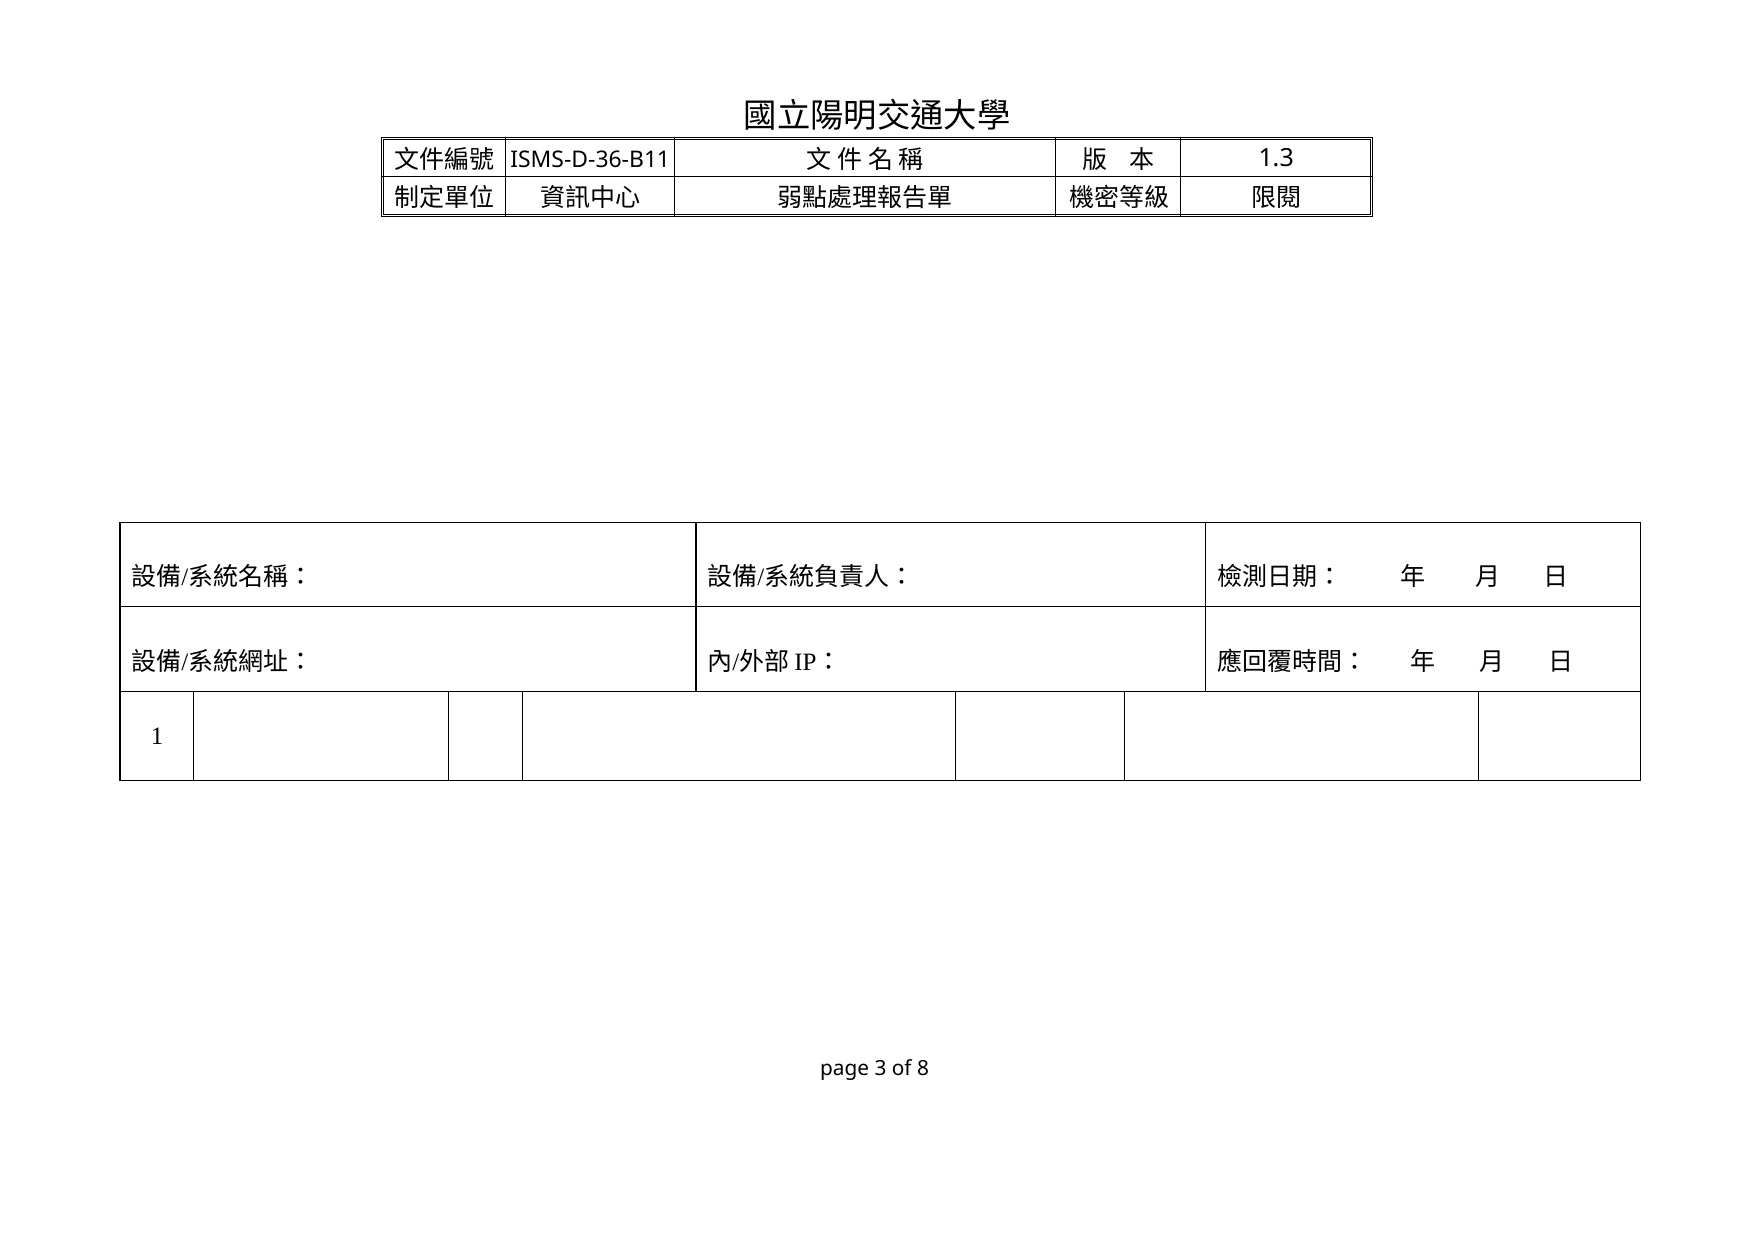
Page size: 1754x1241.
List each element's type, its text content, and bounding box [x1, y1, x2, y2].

table_header 設備/系統名稱： [121, 523, 695, 606]
table_cell [1125, 692, 1478, 780]
table_cell [194, 692, 448, 780]
table_header 設備/系統負責人： [697, 523, 1205, 606]
table_cell [1479, 692, 1640, 780]
table_cell [956, 692, 1124, 780]
table_cell 1 [121, 692, 193, 780]
table_cell [449, 692, 522, 780]
table_cell 內/外部IP： [697, 607, 1205, 691]
table_cell 應回覆時間： 年 月 日 [1206, 607, 1640, 691]
table_header 檢測日期： 年 月 日 [1206, 523, 1640, 606]
table_cell [523, 692, 955, 780]
table_cell 設備/系統網址： [121, 607, 695, 691]
